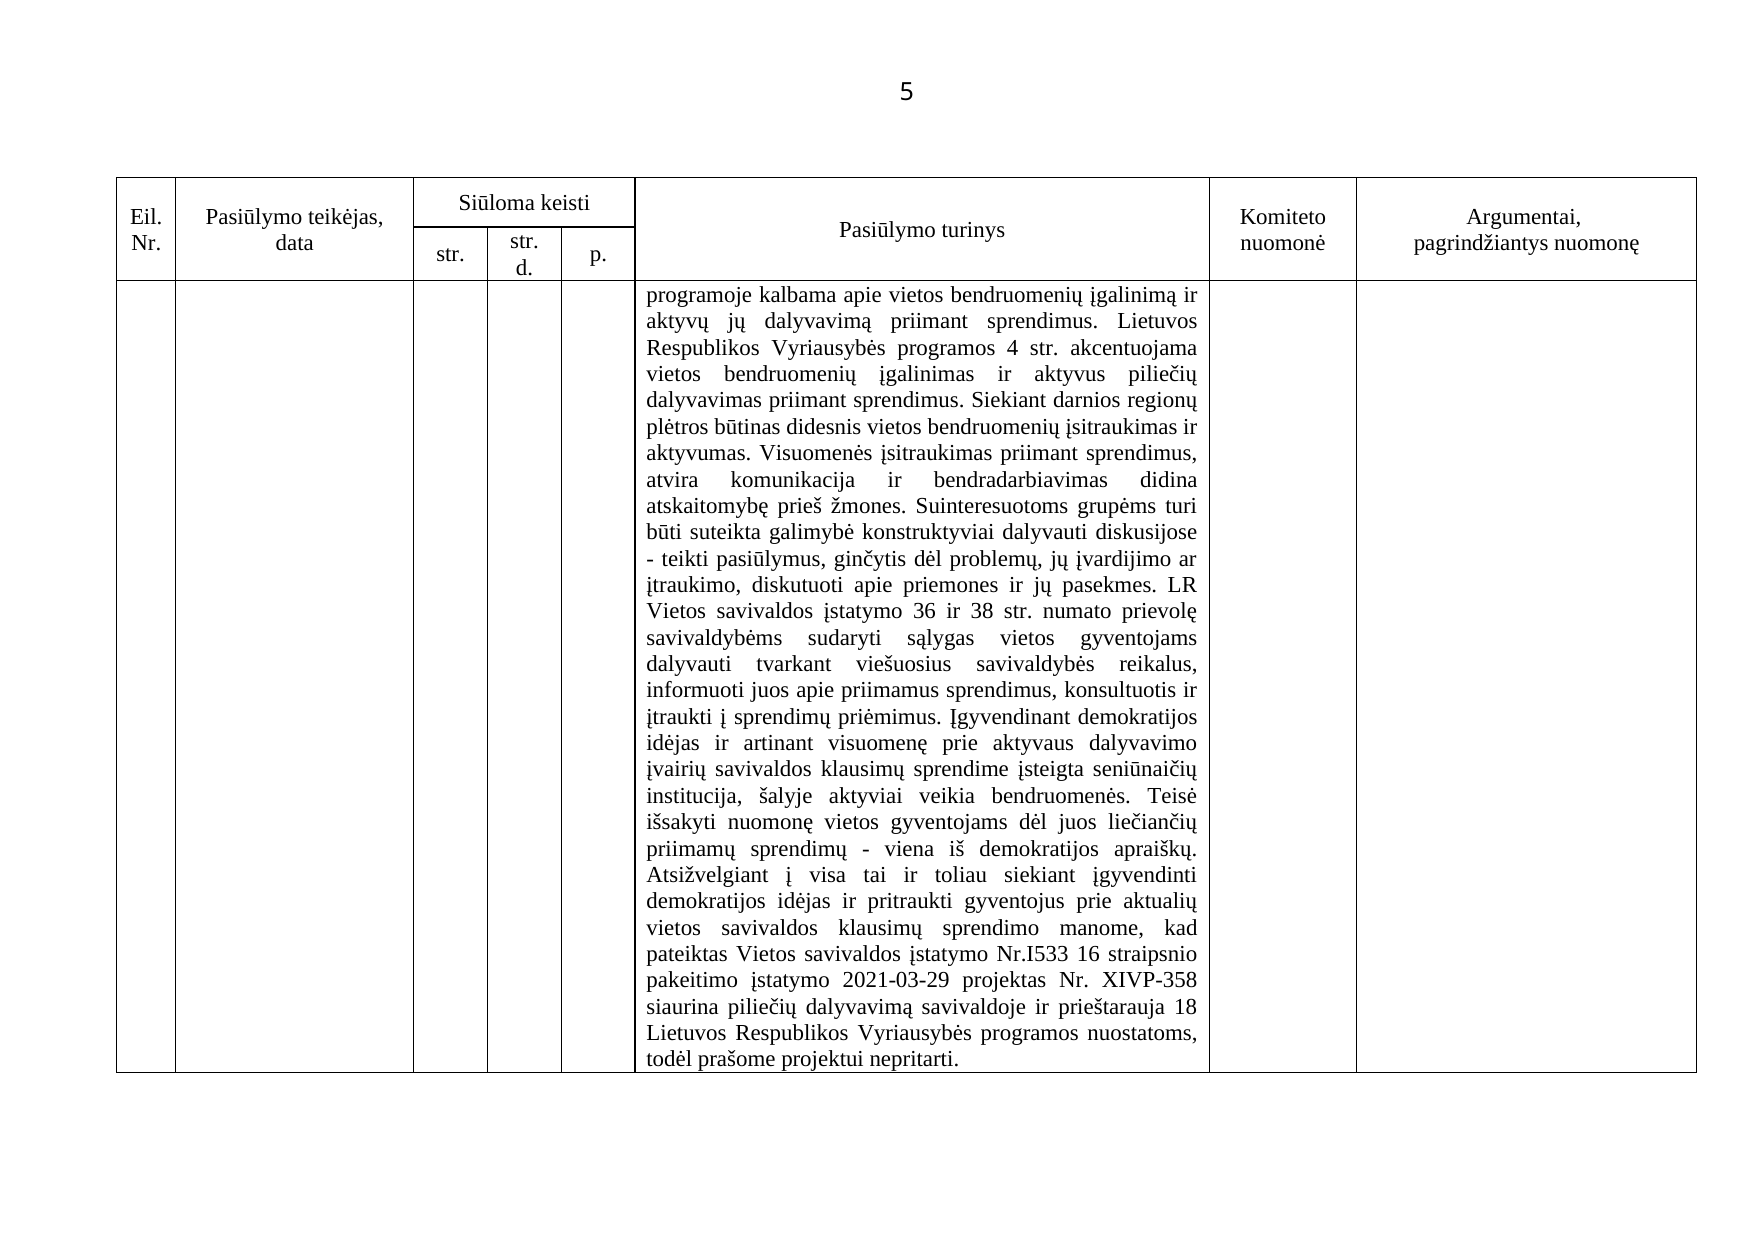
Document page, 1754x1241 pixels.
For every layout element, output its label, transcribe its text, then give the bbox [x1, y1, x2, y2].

table_header Argumentai, pagrindžiantys nuomonę [1357, 178, 1696, 280]
table_header Siūloma keisti [414, 178, 634, 226]
table_header Komiteto nuomonė [1210, 178, 1356, 280]
table_cell [414, 281, 487, 1072]
table_cell [1210, 281, 1356, 1072]
table_header Eil. Nr. [117, 178, 175, 280]
table_cell [488, 281, 561, 1072]
table_header Pasiūlymo turinys [636, 178, 1209, 280]
table_cell str. [414, 228, 487, 280]
table_cell p. [562, 228, 634, 280]
table_cell [117, 281, 175, 1072]
table_cell [1357, 281, 1696, 1072]
table_cell [562, 281, 634, 1072]
table_cell [176, 281, 413, 1072]
table_cell programoje kalbama apie vietos bendruomenių įgalinimą ir aktyvų jų dalyvavimą priimant sprendimus. Lietuvos Respublikos Vyriausybės programos 4 str. akcentuojama vietos bendruomenių įgalinimas ir aktyvus piliečių dalyvavimas priimant sprendimus. Siekiant darnios regionų plėtros būtinas didesnis vietos bendruomenių įsitraukimas ir aktyvumas. Visuomenės įsitraukimas priimant sprendimus, atvira komunikacija ir bendradarbiavimas didina atskaitomybę prieš žmones. Suinteresuotoms grupėms turi būti suteikta galimybė konstruktyviai dalyvauti diskusijose - teikti pasiūlymus, ginčytis dėl problemų, jų įvardijimo ar įtraukimo, diskutuoti apie priemones ir jų pasekmes. LR Vietos savivaldos įstatymo 36 ir 38 str. numato prievolę savivaldybėms sudaryti sąlygas vietos gyventojams dalyvauti tvarkant viešuosius savivaldybės reikalus, informuoti juos apie priimamus sprendimus, konsultuotis ir įtraukti į sprendimų priėmimus. Įgyvendinant demokratijos idėjas ir artinant visuomenę prie aktyvaus dalyvavimo įvairių savivaldos klausimų sprendime įsteigta seniūnaičių institucija, šalyje aktyviai veikia bendruomenės. Teisė išsakyti nuomonę vietos gyventojams dėl juos liečiančių priimamų sprendimų - viena iš demokratijos apraiškų. Atsižvelgiant į visa tai ir toliau siekiant įgyvendinti demokratijos idėjas ir pritraukti gyventojus prie aktualių vietos savivaldos klausimų sprendimo manome, kad pateiktas Vietos savivaldos įstatymo Nr.I533 16 straipsnio pakeitimo įstatymo 2021-03-29 projektas Nr. XIVP-358 siaurina piliečių dalyvavimą savivaldoje ir prieštarauja 18 Lietuvos Respublikos Vyriausybės programos nuostatoms, todėl prašome projektui nepritarti. [636, 281, 1209, 1072]
table_header Pasiūlymo teikėjas, data [176, 178, 413, 280]
table_cell str. d. [488, 228, 561, 280]
